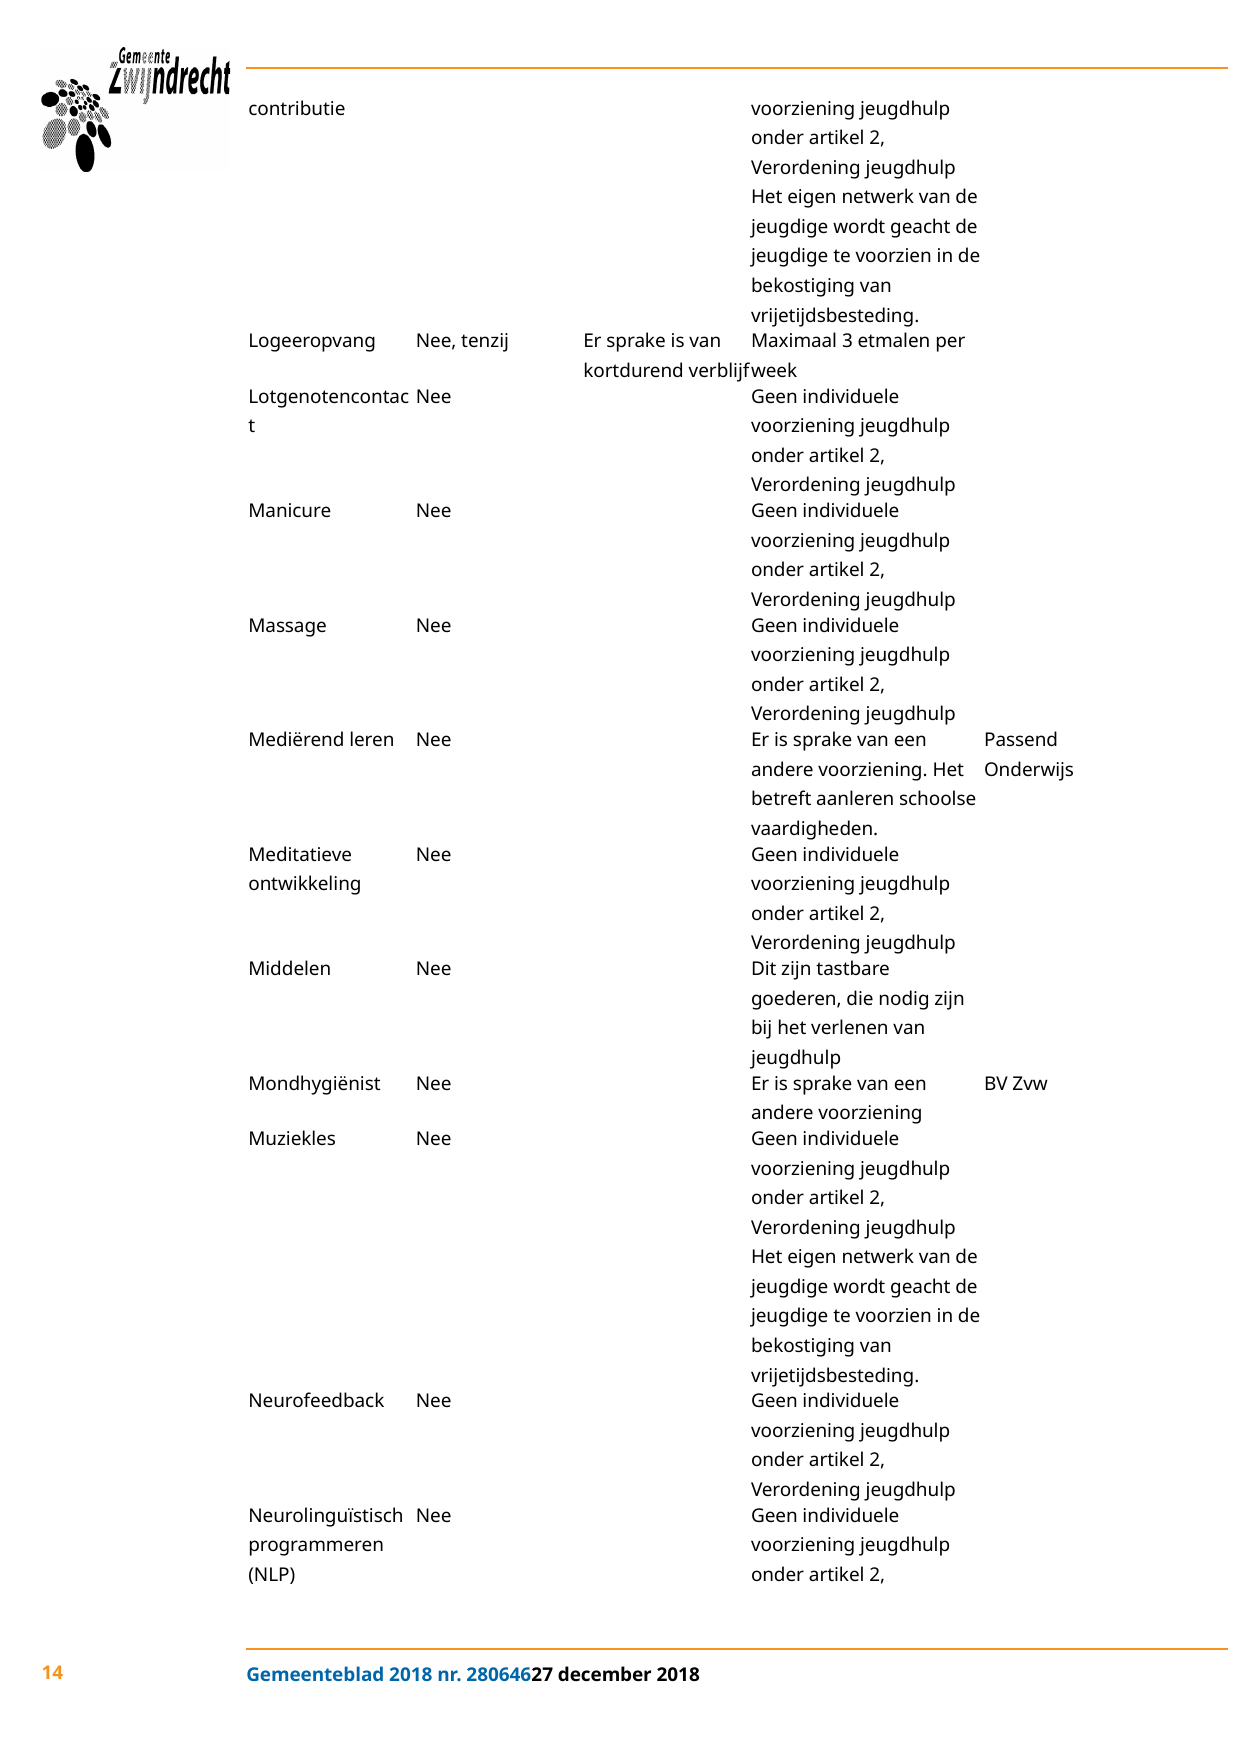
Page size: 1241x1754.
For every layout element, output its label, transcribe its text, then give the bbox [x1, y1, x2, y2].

table_cell [583, 841, 751, 955]
table_cell Geen individuele voorziening jeugdhulp onder artikel 2, Verordening jeugdhulp Het eigen netwerk van de jeugdige wordt geacht de jeugdige te voorzien in de bekostiging van vrijetijdsbesteding. [751, 1125, 984, 1387]
table_cell Neurolinguïstisch programmeren (NLP) [248, 1502, 416, 1587]
table_cell Nee [416, 1070, 583, 1125]
table_cell [984, 1125, 1152, 1387]
table_cell Passend Onderwijs [984, 726, 1152, 841]
table_cell Nee [416, 1502, 583, 1587]
table_cell Lotgenotencontact [248, 383, 416, 497]
table_cell Nee [416, 498, 583, 612]
table_cell Meditatieve ontwikkeling [248, 841, 416, 955]
table_cell [583, 95, 751, 328]
table_cell Middelen [248, 955, 416, 1070]
table_cell [984, 955, 1152, 1070]
table_cell Nee [416, 955, 583, 1070]
table_cell [984, 383, 1152, 497]
table_cell Geen individuele voorziening jeugdhulp onder artikel 2, Verordening jeugdhulp [751, 1388, 984, 1502]
table_cell Muziekles [248, 1125, 416, 1387]
table_cell contributie [248, 95, 416, 328]
table_cell Nee [416, 1125, 583, 1387]
table_cell Geen individuele voorziening jeugdhulp onder artikel 2, [751, 1502, 984, 1587]
table_cell Nee [416, 841, 583, 955]
table_cell [583, 1388, 751, 1502]
table_cell [984, 841, 1152, 955]
table_cell Neurofeedback [248, 1388, 416, 1502]
table_cell [583, 955, 751, 1070]
table_cell Nee [416, 383, 583, 497]
table_cell [984, 1388, 1152, 1502]
table_cell [583, 1125, 751, 1387]
table_cell Maximaal 3 etmalen per week [751, 328, 984, 383]
table_cell [984, 95, 1152, 328]
table_cell Nee [416, 612, 583, 726]
table_cell Geen individuele voorziening jeugdhulp onder artikel 2, Verordening jeugdhulp [751, 612, 984, 726]
table_cell Manicure [248, 498, 416, 612]
table_cell Geen individuele voorziening jeugdhulp onder artikel 2, Verordening jeugdhulp [751, 383, 984, 497]
table_cell [984, 1502, 1152, 1587]
table_cell [583, 498, 751, 612]
table_cell [984, 612, 1152, 726]
table_cell Geen individuele voorziening jeugdhulp onder artikel 2, Verordening jeugdhulp [751, 498, 984, 612]
table_cell voorziening jeugdhulp onder artikel 2, Verordening jeugdhulp Het eigen netwerk van de jeugdige wordt geacht de jeugdige te voorzien in de bekostiging van vrijetijdsbesteding. [751, 95, 984, 328]
table_cell Er is sprake van een andere voorziening. Het betreft aanleren schoolse vaardigheden. [751, 726, 984, 841]
table_cell [583, 383, 751, 497]
picture [41, 47, 231, 172]
table_cell [984, 498, 1152, 612]
table_cell [583, 1502, 751, 1587]
table_cell [583, 612, 751, 726]
table_cell Er is sprake van een andere voorziening [751, 1070, 984, 1125]
table_cell Logeeropvang [248, 328, 416, 383]
table_cell Mediërend leren [248, 726, 416, 841]
table_cell Nee [416, 1388, 583, 1502]
table_cell Nee, tenzij [416, 328, 583, 383]
table_cell Dit zijn tastbare goederen, die nodig zijn bij het verlenen van jeugdhulp [751, 955, 984, 1070]
table_cell Mondhygiënist [248, 1070, 416, 1125]
table_cell Geen individuele voorziening jeugdhulp onder artikel 2, Verordening jeugdhulp [751, 841, 984, 955]
table_cell Er sprake is van kortdurend verblijf [583, 328, 751, 383]
table_cell Massage [248, 612, 416, 726]
table_cell [583, 726, 751, 841]
table_cell [583, 1070, 751, 1125]
table_cell Nee [416, 726, 583, 841]
table_cell [416, 95, 583, 328]
table_cell BV Zvw [984, 1070, 1152, 1125]
table_cell [984, 328, 1152, 383]
